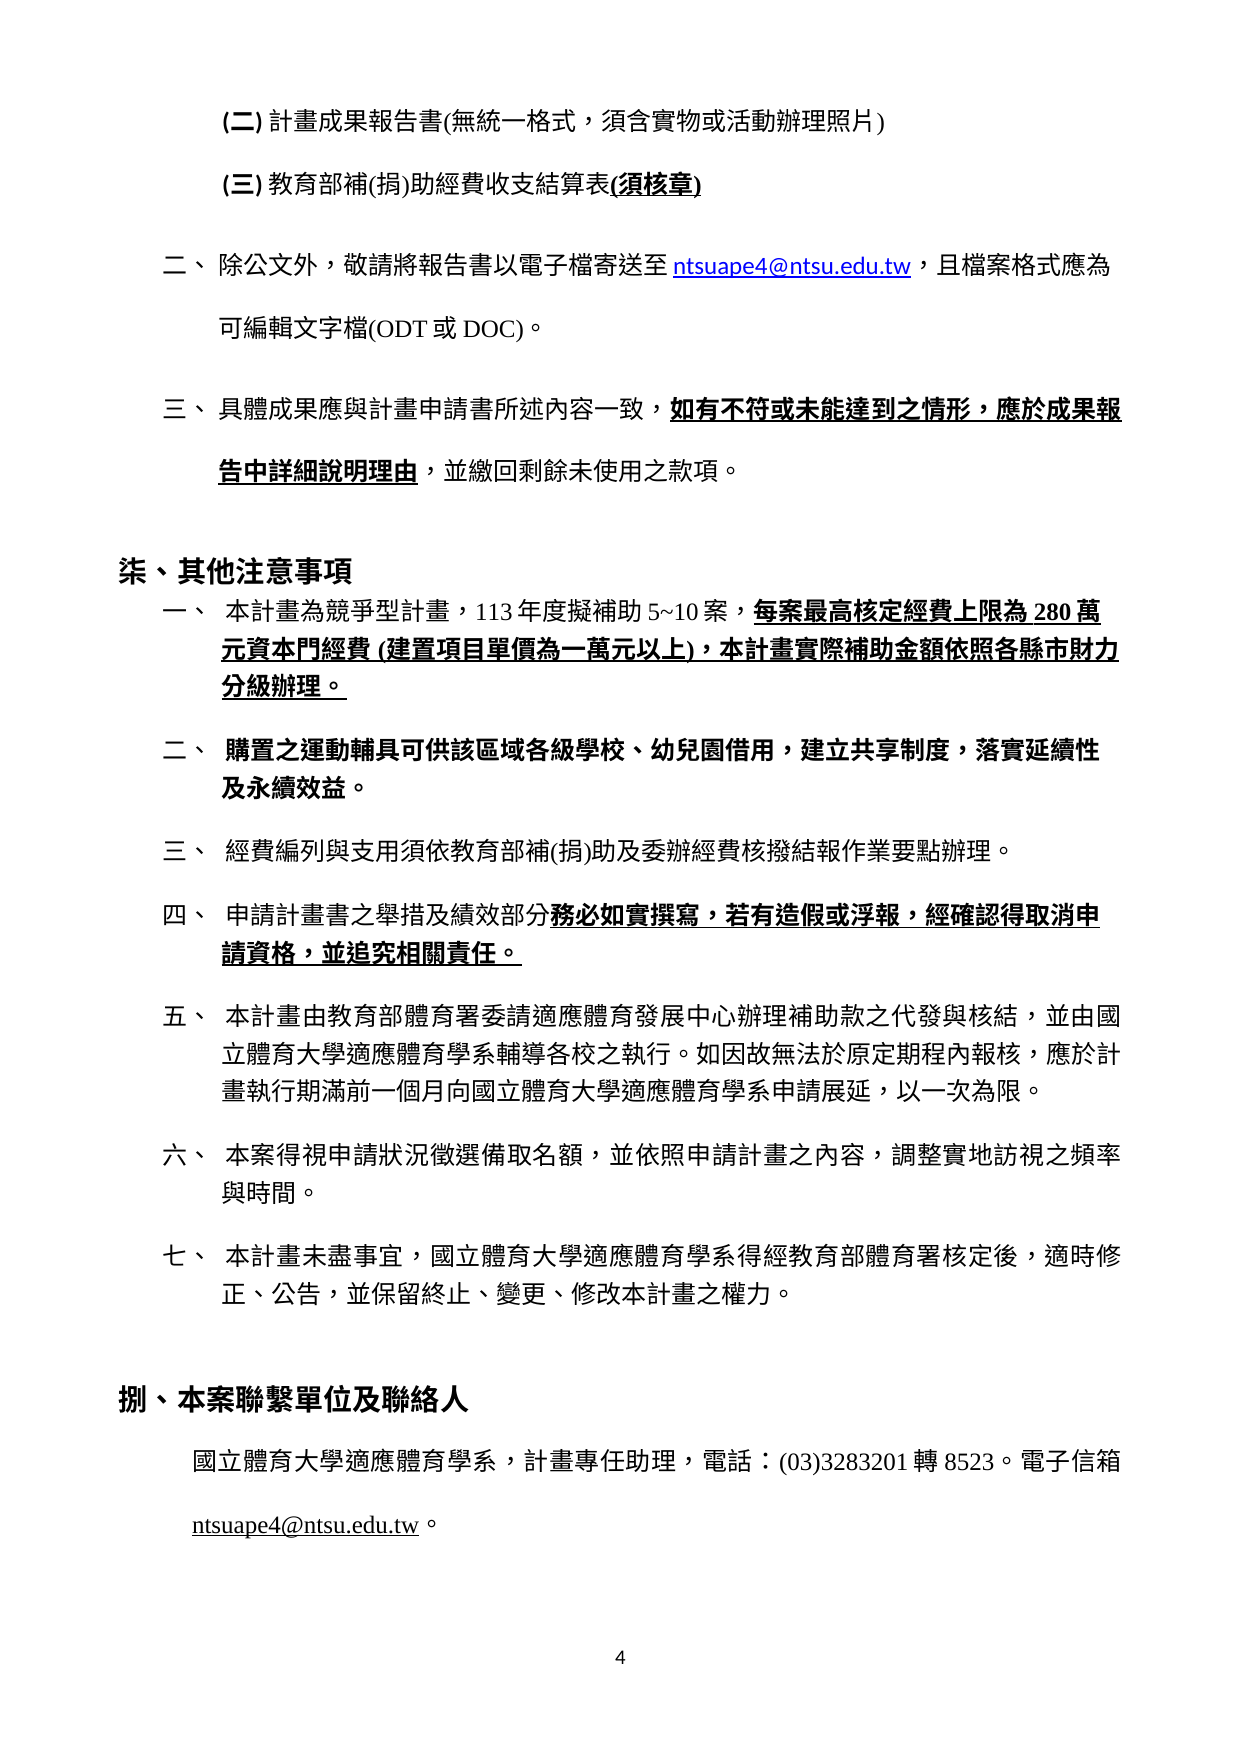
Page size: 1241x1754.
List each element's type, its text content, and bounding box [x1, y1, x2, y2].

list 本案聯繫單位及聯絡人 [118, 1356, 1122, 1418]
list 教育部補(捐)助經費收支結算表(須核章) [268, 141, 1122, 203]
list 本計畫未盡事宜，國立體育大學適應體育學系得經教育部體育署核定後，適時修正、公告，並保留終止、變更、修改本計畫之權力。 [162, 1236, 1122, 1311]
list 申請計畫書之舉措及績效部分務必如實撰寫，若有造假或浮報，經確認得取消申請資格，並追究相關責任。 [162, 894, 1122, 969]
list 除公文外，敬請將報告書以電子檔寄送至ntsuape4@ntsu.edu.tw，且檔案格式應為可編輯文字檔(ODT或DOC)。 [162, 222, 1122, 347]
list 具體成果應與計畫申請書所述內容一致，如有不符或未能達到之情形，應於成果報告中詳細說明理由，並繳回剩餘未使用之款項。 [162, 366, 1122, 491]
list 本計畫為競爭型計畫，113年度擬補助5~10案，每案最高核定經費上限為280萬元資本門經費 (建置項目單價為一萬元以上)，本計畫實際補助金額依照各縣市財力分級辦理。 [162, 591, 1122, 703]
text 國立體育大學適應體育學系，計畫專任助理，電話：(03)3283201轉8523。電子信箱：ntsuape4@ntsu.edu.tw。 [192, 1418, 1122, 1543]
list 經費編列與支用須依教育部補(捐)助及委辦經費核撥結報作業要點辦理。 [162, 831, 1122, 868]
list 本計畫由教育部體育署委請適應體育發展中心辦理補助款之代發與核結，並由國立體育大學適應體育學系輔導各校之執行。如因故無法於原定期程內報核，應於計畫執行期滿前一個月向國立體育大學適應體育學系申請展延，以一次為限。 [162, 996, 1122, 1108]
list 購置之運動輔具可供該區域各級學校、幼兒園借用，建立共享制度，落實延續性及永續效益。 [162, 729, 1122, 804]
list 本案得視申請狀況徵選備取名額，並依照申請計畫之內容，調整實地訪視之頻率與時間。 [162, 1134, 1122, 1209]
list 計畫成果報告書(無統一格式，須含實物或活動辦理照片) [268, 78, 1122, 141]
list 其他注意事項 [118, 528, 1122, 591]
